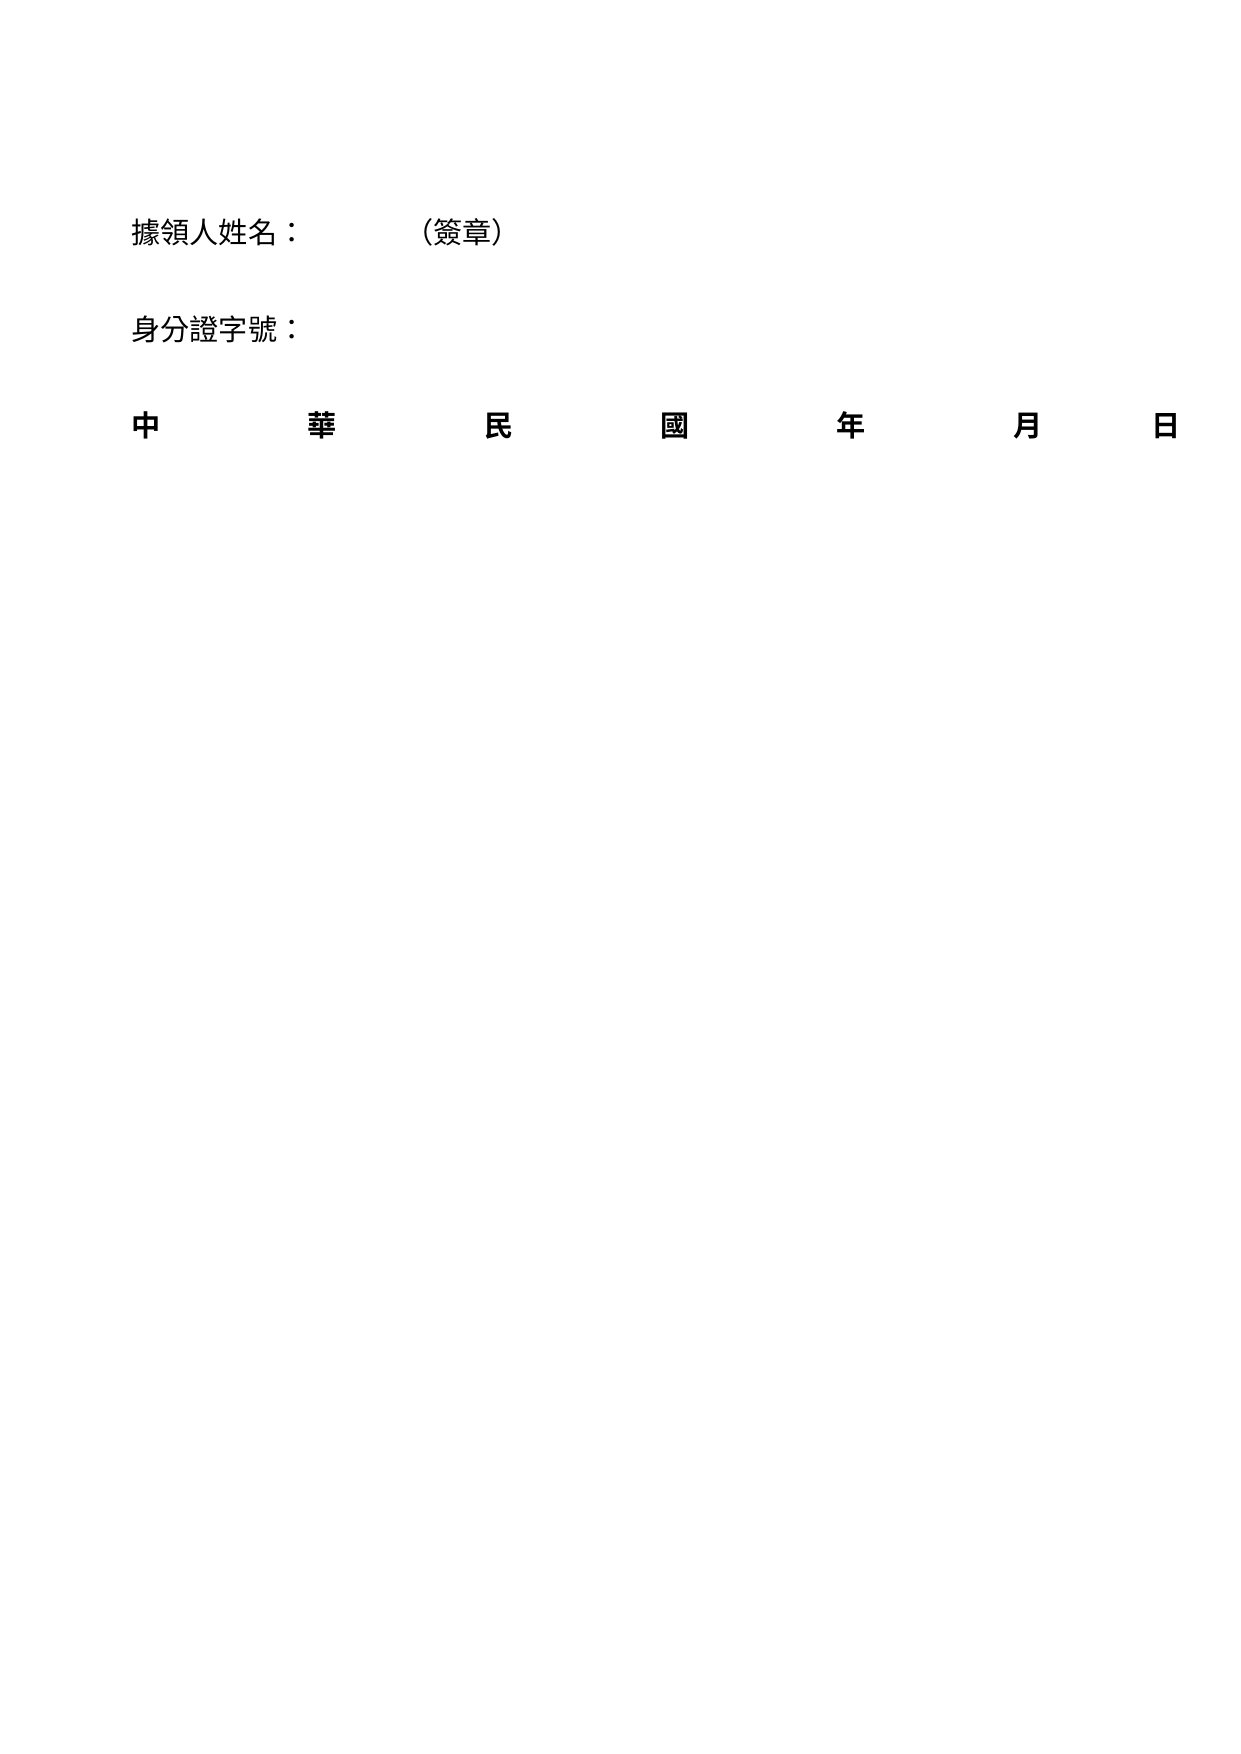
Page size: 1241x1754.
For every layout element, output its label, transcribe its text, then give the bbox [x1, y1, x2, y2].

text 中 華 民 國 年 月 日 [131, 386, 1181, 461]
text 據領人姓名： （簽章） [131, 193, 1200, 268]
text 身分證字號： [131, 290, 1200, 365]
